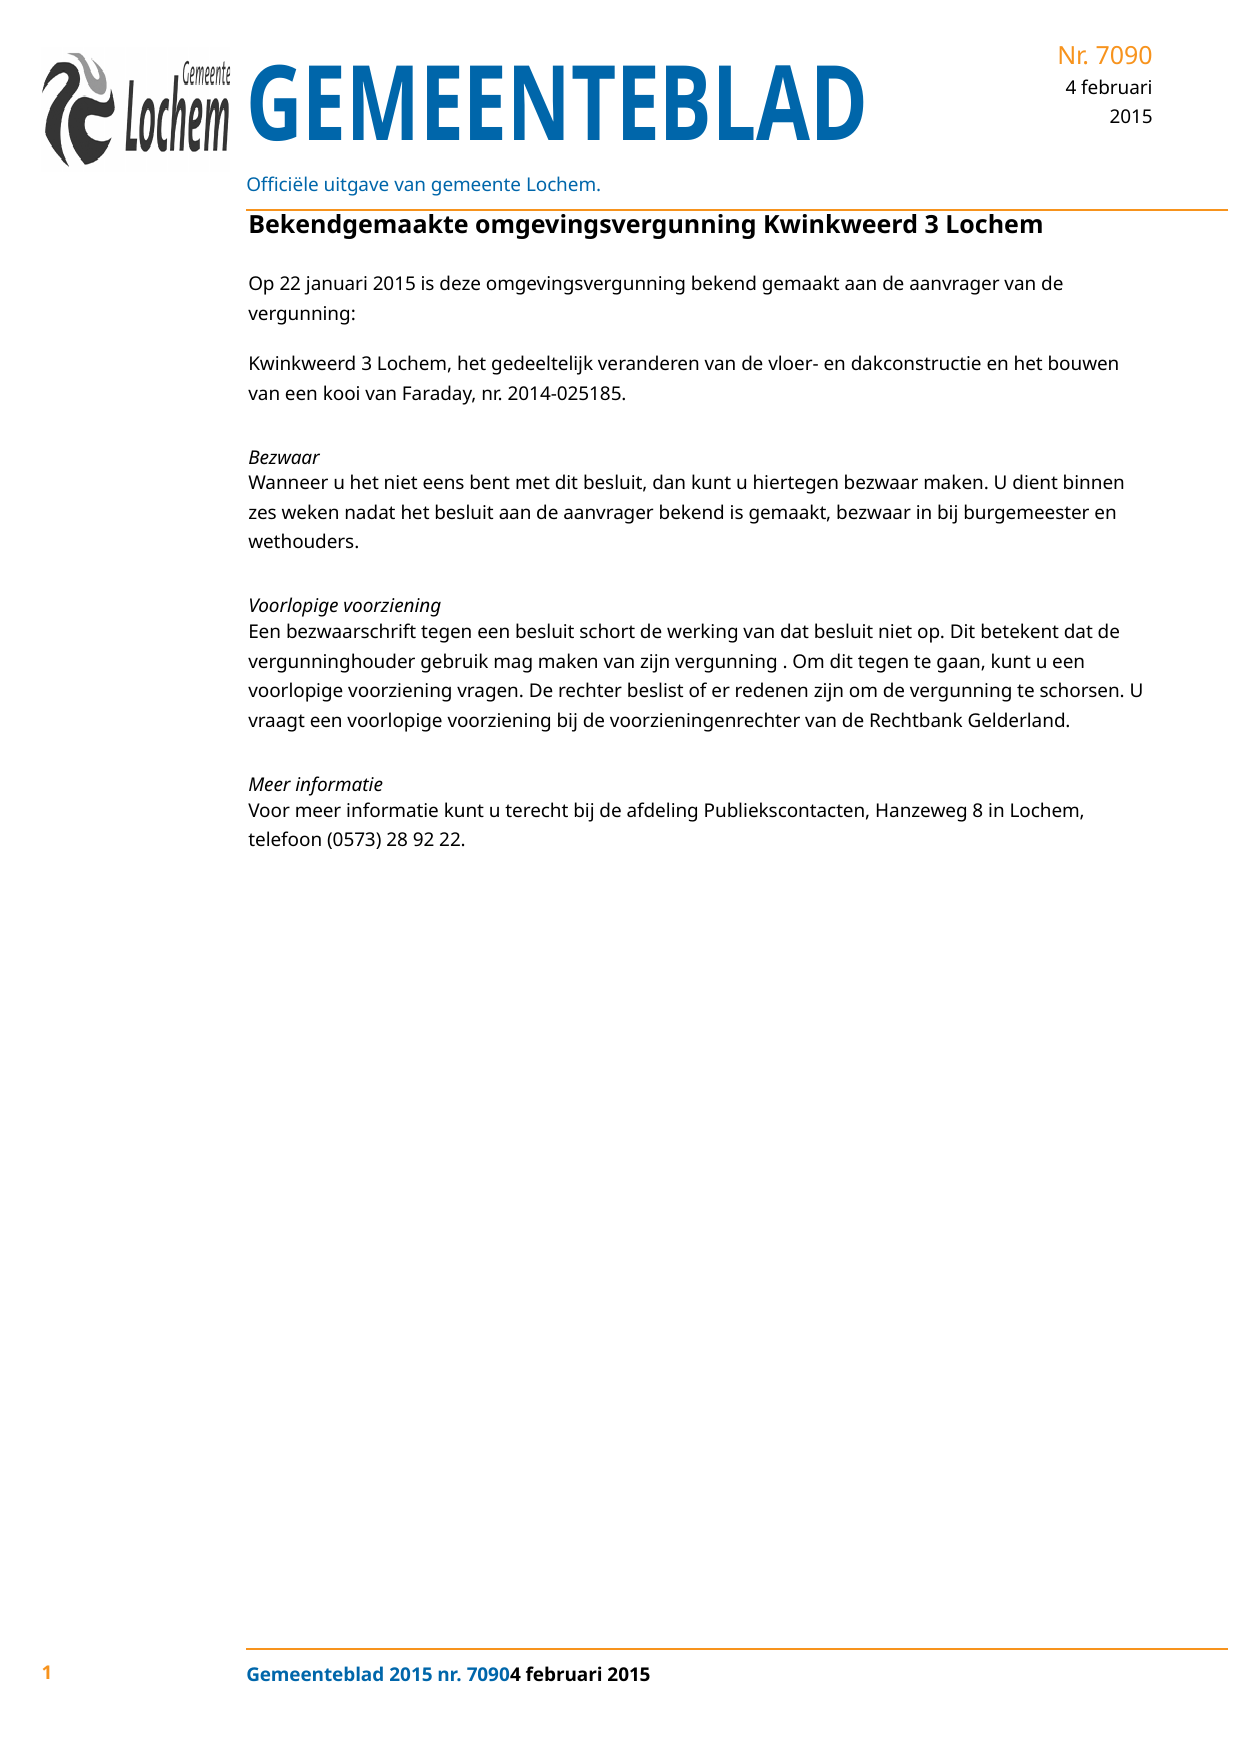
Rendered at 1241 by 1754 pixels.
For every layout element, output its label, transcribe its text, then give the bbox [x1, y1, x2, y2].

text Op 22 januari 2015 is deze omgevingsvergunning bekend gemaakt aan de aanvrager van de vergunning: [248, 270, 1152, 326]
text Meer informatie [248, 771, 1152, 797]
picture [41, 47, 231, 172]
text Voor meer informatie kunt u terecht bij de afdeling Publiekscontacten, Hanzeweg 8 in Lochem, telefoon (0573) 28 92 22. [248, 797, 1152, 852]
text Voorlopige voorziening [248, 593, 1152, 618]
text Kwinkweerd 3 Lochem, het gedeeltelijk veranderen van de vloer- en dakconstructie en het bouwen van een kooi van Faraday, nr. 2014-025185. [248, 350, 1152, 406]
text Bezwaar [248, 444, 1152, 469]
text Wanneer u het niet eens bent met dit besluit, dan kunt u hiertegen bezwaar maken. U dient binnen zes weken nadat het besluit aan de aanvrager bekend is gemaakt, bezwaar in bij burgemeester en wethouders. [248, 469, 1152, 554]
text Een bezwaarschrift tegen een besluit schort de werking van dat besluit niet op. Dit betekent dat de vergunninghouder gebruik mag maken van zijn vergunning . Om dit tegen te gaan, kunt u een voorlopige voorziening vragen. De rechter beslist of er redenen zijn om de vergunning te schorsen. U vraagt een voorlopige voorziening bij de voorzieningenrechter van de Rechtbank Gelderland. [248, 618, 1152, 733]
text Bekendgemaakte omgevingsvergunning Kwinkweerd 3 Lochem [248, 211, 1152, 241]
